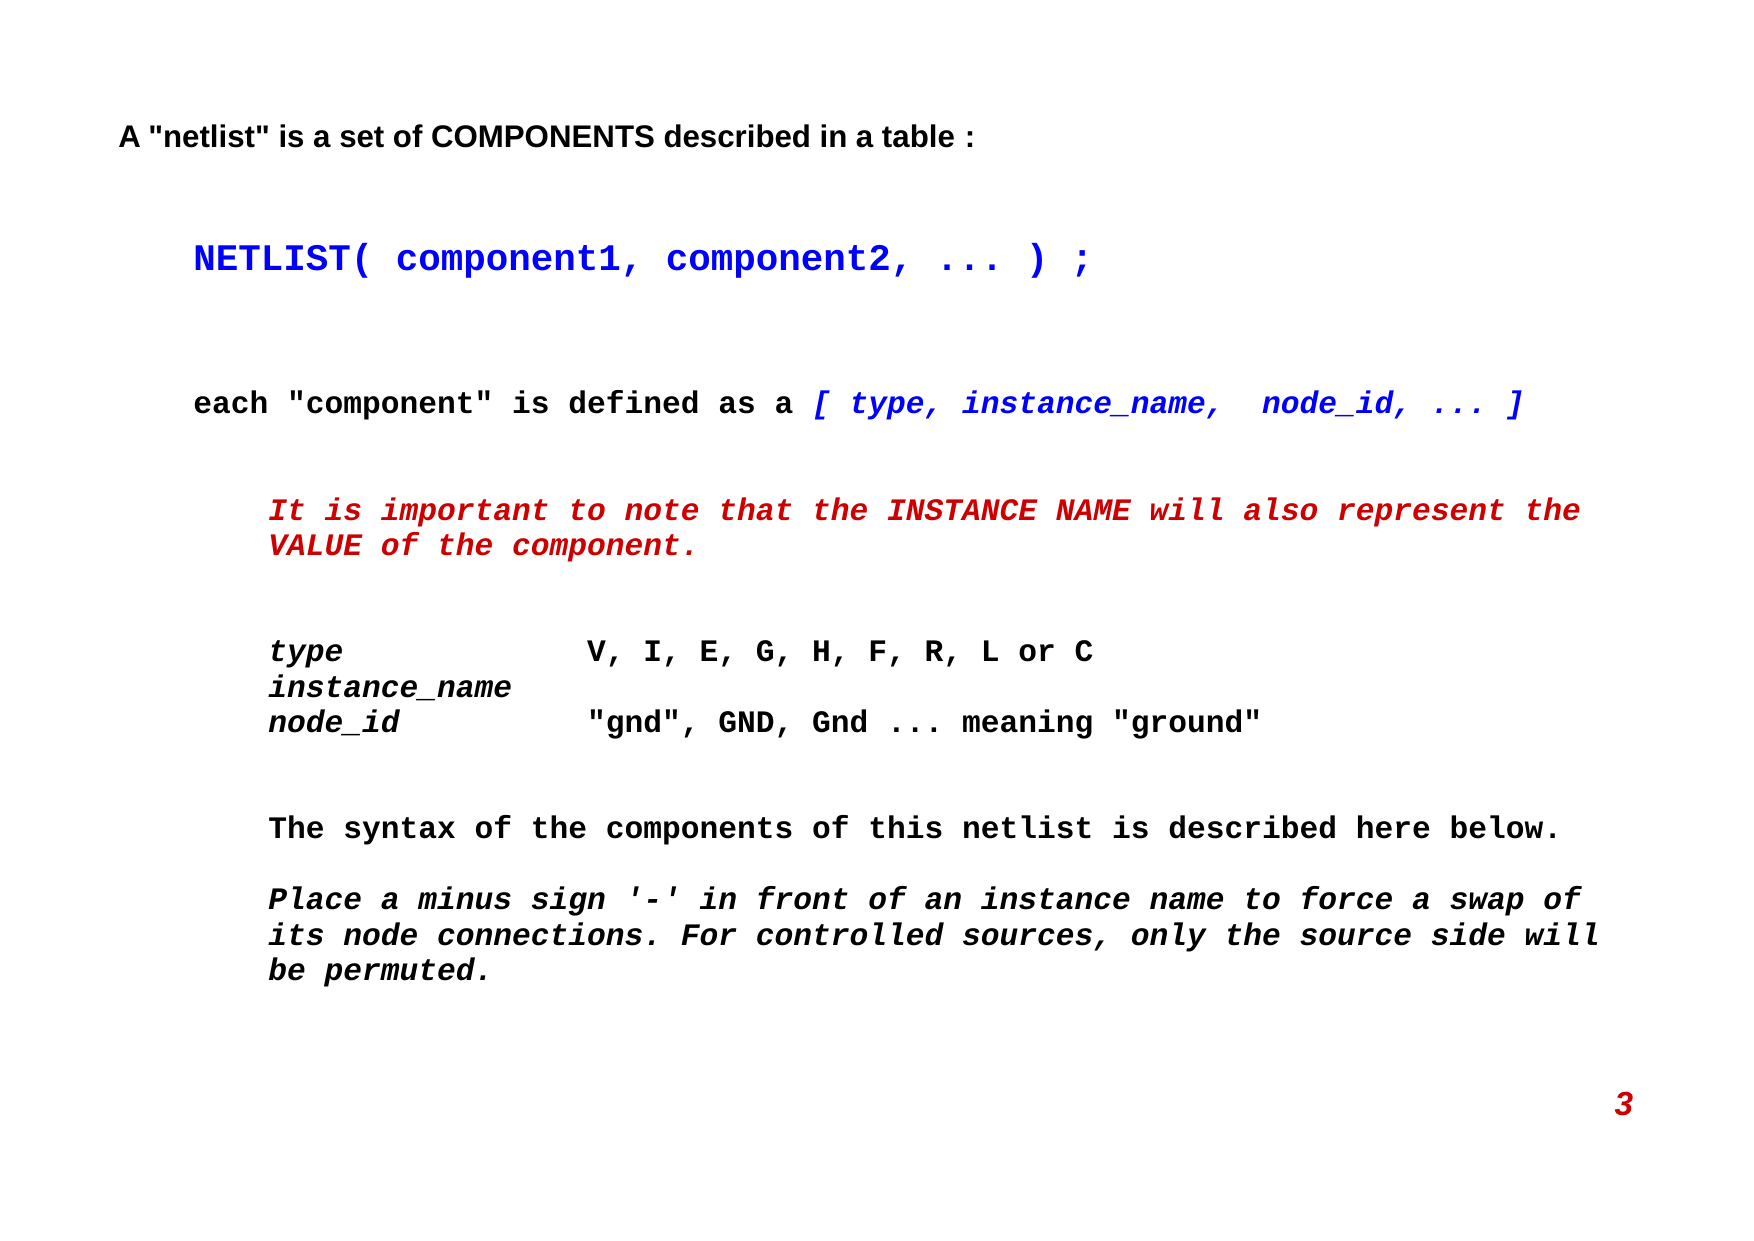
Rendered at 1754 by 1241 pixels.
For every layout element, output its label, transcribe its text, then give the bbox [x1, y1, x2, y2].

text instance_name [118, 671, 1636, 707]
text type V, I, E, G, H, F, R, L or C [118, 636, 1636, 671]
text A "netlist" is a set of COMPONENTS described in a table : [118, 118, 1636, 154]
text node_id "gnd", GND, Gnd ... meaning "ground" [118, 707, 1636, 742]
text The syntax of the components of this netlist is described here below. [118, 813, 1636, 848]
text It is important to note that the INSTANCE NAME will also represent the VALUE of the component. [118, 494, 1636, 565]
text Place a minus sign '-' in front of an instance name to force a swap of its node connections. For controlled sources, only the source side will be permuted. [118, 884, 1636, 990]
text each "component" is defined as a [ type, instance_name, node_id, ... ] [118, 388, 1636, 423]
text NETLIST( component1, component2, ... ) ; [118, 239, 1636, 282]
